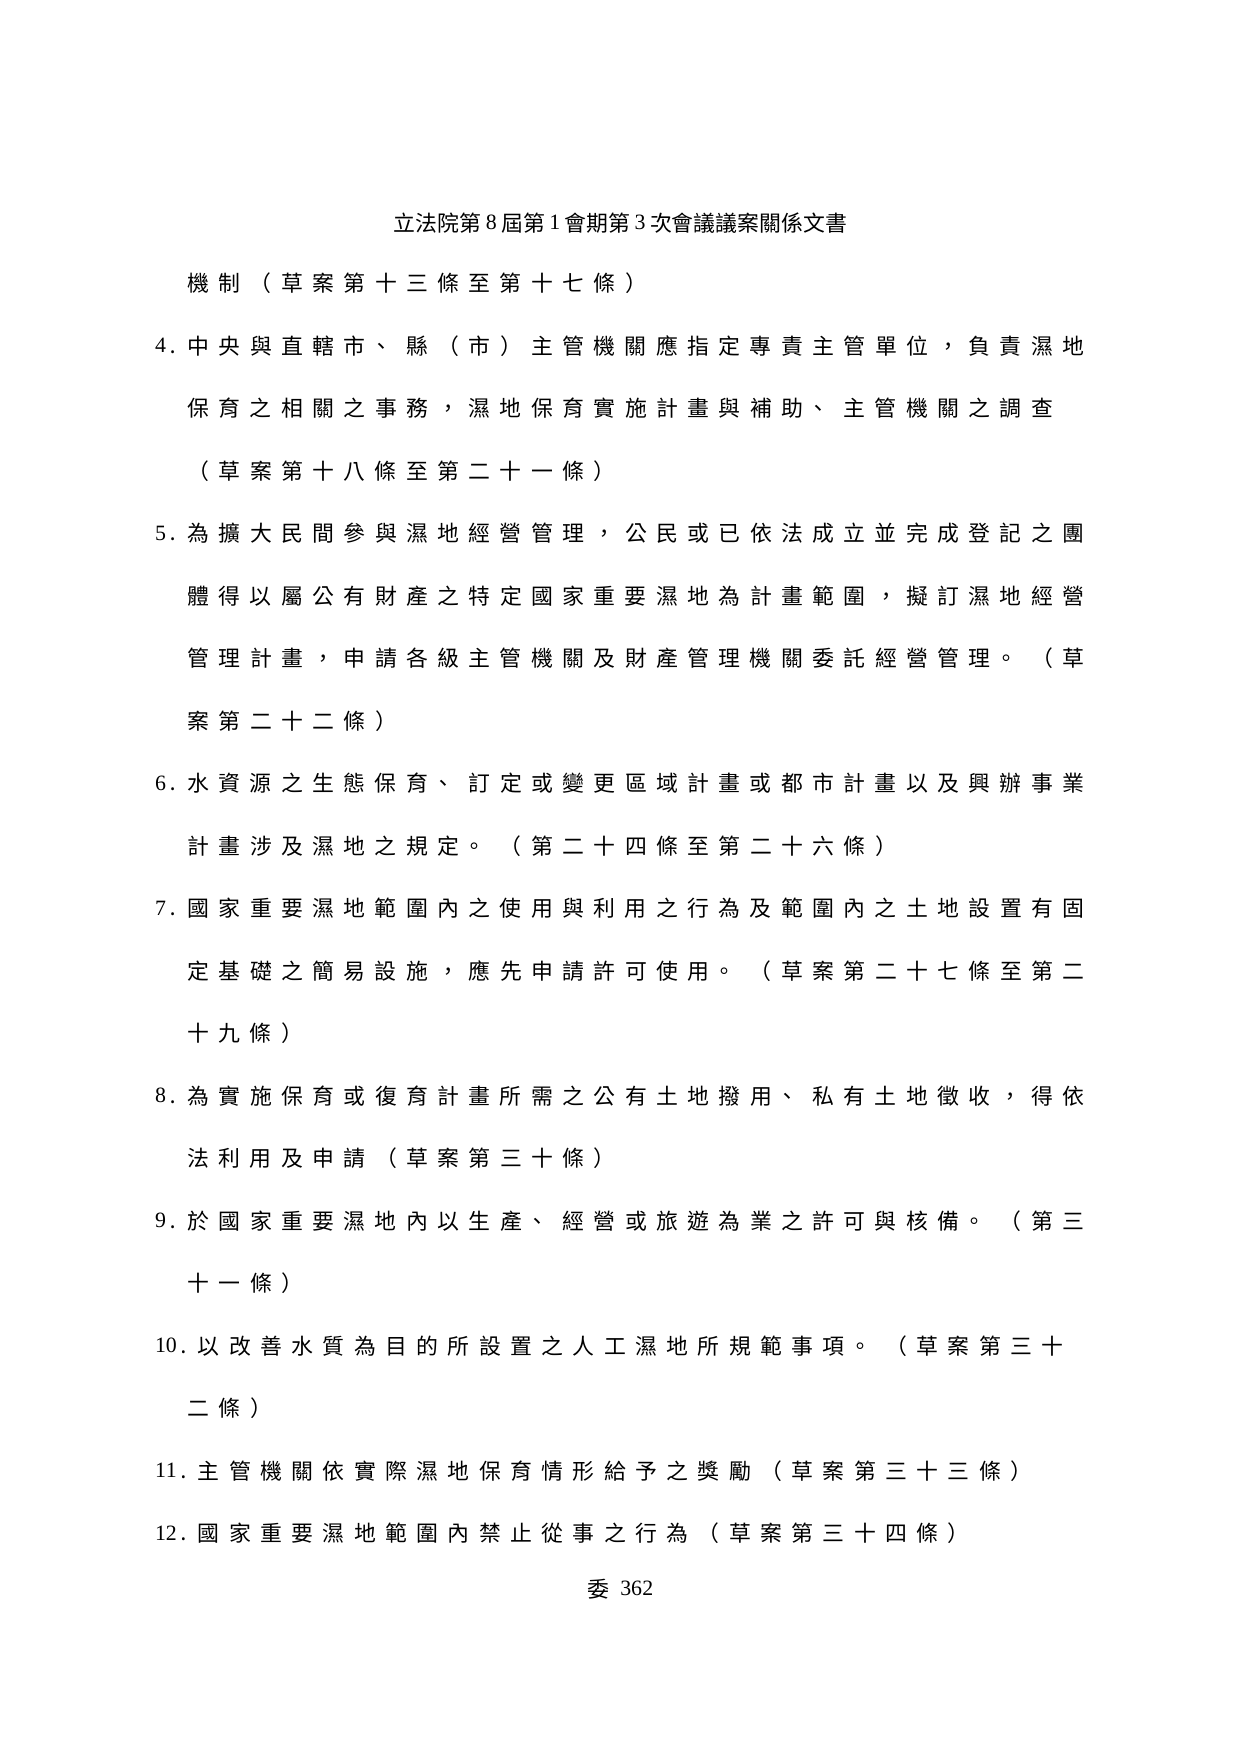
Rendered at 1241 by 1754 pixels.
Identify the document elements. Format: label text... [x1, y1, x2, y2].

text 機制（草案第十三條至第十七條） [151, 251, 1089, 313]
text 9.於國家重要濕地內以生產、經營或旅遊為業之許可與核備。（第三十一條） [151, 1188, 1089, 1313]
text 11.主管機關依實際濕地保育情形給予之獎勵（草案第三十三條） [151, 1438, 1089, 1501]
text 10.以改善水質為目的所設置之人工濕地所規範事項。（草案第三十二條） [151, 1313, 1089, 1438]
text 8.為實施保育或復育計畫所需之公有土地撥用、私有土地徵收，得依法利用及申請（草案第三十條） [151, 1063, 1089, 1188]
text 12.國家重要濕地範圍內禁止從事之行為（草案第三十四條） [151, 1501, 1089, 1563]
text 5.為擴大民間參與濕地經營管理，公民或已依法成立並完成登記之團體得以屬公有財產之特定國家重要濕地為計畫範圍，擬訂濕地經營管理計畫，申請各級主管機關及財產管理機關委託經營管理。（草案第二十二條） [151, 501, 1089, 751]
text 7.國家重要濕地範圍內之使用與利用之行為及範圍內之土地設置有固定基礎之簡易設施，應先申請許可使用。（草案第二十七條至第二十九條） [151, 876, 1089, 1063]
text 4.中央與直轄市、縣（市）主管機關應指定專責主管單位，負責濕地保育之相關之事務，濕地保育實施計畫與補助、主管機關之調查（草案第十八條至第二十一條） [151, 313, 1089, 501]
text 6.水資源之生態保育、訂定或變更區域計畫或都市計畫以及興辦事業計畫涉及濕地之規定。（第二十四條至第二十六條） [151, 751, 1089, 876]
